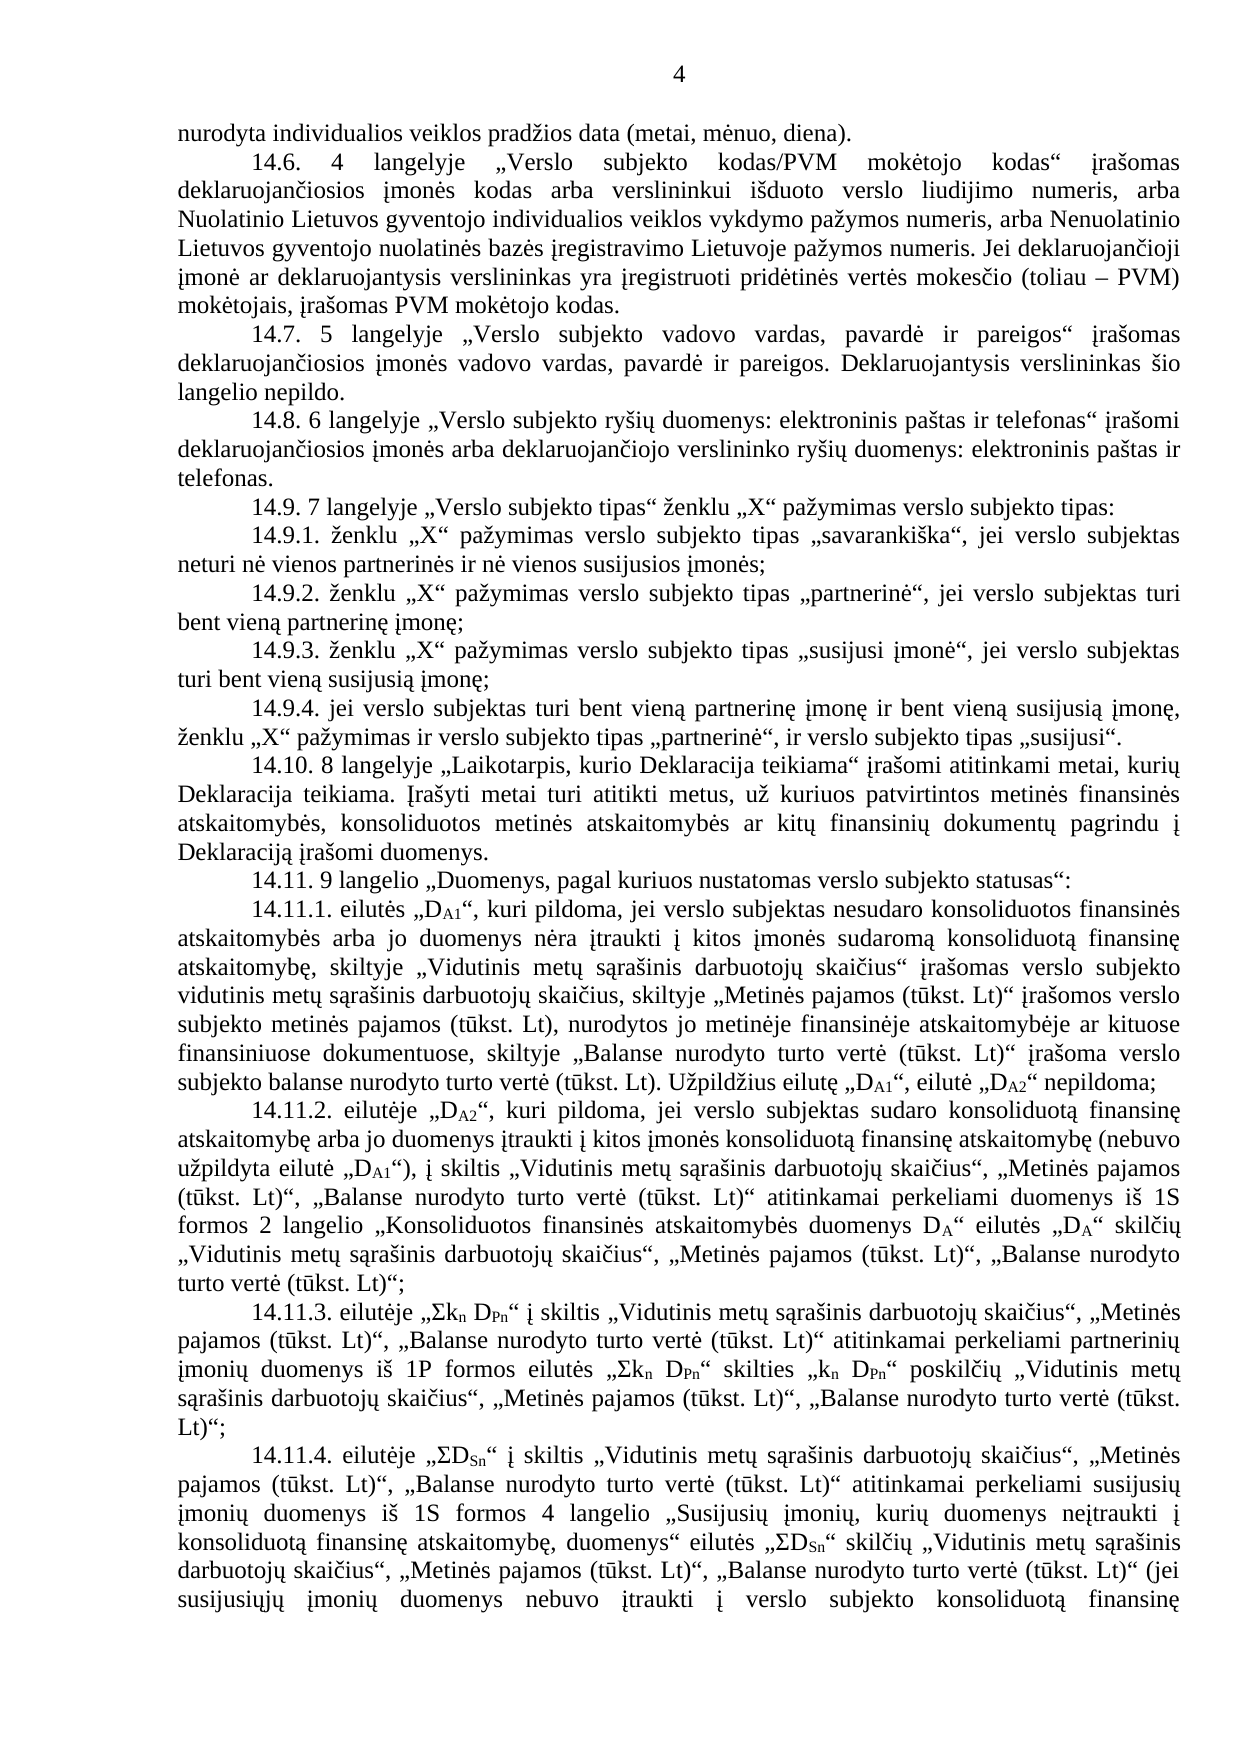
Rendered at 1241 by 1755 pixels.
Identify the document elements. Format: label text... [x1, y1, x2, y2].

text 14.11. 9 langelio „Duomenys, pagal kuriuos nustatomas verslo subjekto statusas“: [177, 866, 1181, 894]
text 14.9.1. ženklu „X“ pažymimas verslo subjekto tipas „savarankiška“, jei verslo subjektas neturi nė vienos partnerinės ir nė vienos susijusios įmonės; [177, 521, 1181, 578]
text 14.7. 5 langelyje „Verslo subjekto vadovo vardas, pavardė ir pareigos“ įrašomas deklaruojančiosios įmonės vadovo vardas, pavardė ir pareigos. Deklaruojantysis verslininkas šio langelio nepildo. [177, 319, 1181, 406]
text 14.11.1. eilutės „DA1“, kuri pildoma, jei verslo subjektas nesudaro konsoliduotos finansinės atskaitomybės arba jo duomenys nėra įtraukti į kitos įmonės sudaromą konsoliduotą finansinę atskaitomybę, skiltyje „Vidutinis metų sąrašinis darbuotojų skaičius“ įrašomas verslo subjekto vidutinis metų sąrašinis darbuotojų skaičius, skiltyje „Metinės pajamos (tūkst. Lt)“ įrašomos verslo subjekto metinės pajamos (tūkst. Lt), nurodytos jo metinėje finansinėje atskaitomybėje ar kituose finansiniuose dokumentuose, skiltyje „Balanse nurodyto turto vertė (tūkst. Lt)“ įrašoma verslo subjekto balanse nurodyto turto vertė (tūkst. Lt). Užpildžius eilutę „DA1“, eilutė „DA2“ nepildoma; [177, 894, 1181, 1096]
text 14.10. 8 langelyje „Laikotarpis, kurio Deklaracija teikiama“ įrašomi atitinkami metai, kurių Deklaracija teikiama. Įrašyti metai turi atitikti metus, už kuriuos patvirtintos metinės finansinės atskaitomybės, konsoliduotos metinės atskaitomybės ar kitų finansinių dokumentų pagrindu į Deklaraciją įrašomi duomenys. [177, 751, 1181, 866]
text 14.9.2. ženklu „X“ pažymimas verslo subjekto tipas „partnerinė“, jei verslo subjektas turi bent vieną partnerinę įmonę; [177, 578, 1181, 636]
text 14.9. 7 langelyje „Verslo subjekto tipas“ ženklu „X“ pažymimas verslo subjekto tipas: [177, 492, 1181, 521]
text nurodyta individualios veiklos pradžios data (metai, mėnuo, diena). [177, 118, 1181, 147]
text 14.11.2. eilutėje „DA2“, kuri pildoma, jei verslo subjektas sudaro konsoliduotą finansinę atskaitomybę arba jo duomenys įtraukti į kitos įmonės konsoliduotą finansinę atskaitomybę (nebuvo užpildyta eilutė „DA1“), į skiltis „Vidutinis metų sąrašinis darbuotojų skaičius“, „Metinės pajamos (tūkst. Lt)“, „Balanse nurodyto turto vertė (tūkst. Lt)“ atitinkamai perkeliami duomenys iš 1S formos 2 langelio „Konsoliduotos finansinės atskaitomybės duomenys DA“ eilutės „DA“ skilčių „Vidutinis metų sąrašinis darbuotojų skaičius“, „Metinės pajamos (tūkst. Lt)“, „Balanse nurodyto turto vertė (tūkst. Lt)“; [177, 1096, 1181, 1297]
text 14.8. 6 langelyje „Verslo subjekto ryšių duomenys: elektroninis paštas ir telefonas“ įrašomi deklaruojančiosios įmonės arba deklaruojančiojo verslininko ryšių duomenys: elektroninis paštas ir telefonas. [177, 406, 1181, 492]
text 14.11.3. eilutėje „Σkn DPn“ į skiltis „Vidutinis metų sąrašinis darbuotojų skaičius“, „Metinės pajamos (tūkst. Lt)“, „Balanse nurodyto turto vertė (tūkst. Lt)“ atitinkamai perkeliami partnerinių įmonių duomenys iš 1P formos eilutės „Σkn DPn“ skilties „kn DPn“ poskilčių „Vidutinis metų sąrašinis darbuotojų skaičius“, „Metinės pajamos (tūkst. Lt)“, „Balanse nurodyto turto vertė (tūkst. Lt)“; [177, 1297, 1181, 1441]
text 14.9.4. jei verslo subjektas turi bent vieną partnerinę įmonę ir bent vieną susijusią įmonę, ženklu „X“ pažymimas ir verslo subjekto tipas „partnerinė“, ir verslo subjekto tipas „susijusi“. [177, 693, 1181, 751]
text 14.9.3. ženklu „X“ pažymimas verslo subjekto tipas „susijusi įmonė“, jei verslo subjektas turi bent vieną susijusią įmonę; [177, 636, 1181, 693]
text 14.11.4. eilutėje „ΣDSn“ į skiltis „Vidutinis metų sąrašinis darbuotojų skaičius“, „Metinės pajamos (tūkst. Lt)“, „Balanse nurodyto turto vertė (tūkst. Lt)“ atitinkamai perkeliami susijusių įmonių duomenys iš 1S formos 4 langelio „Susijusių įmonių, kurių duomenys neįtraukti į konsoliduotą finansinę atskaitomybę, duomenys“ eilutės „ΣDSn“ skilčių „Vidutinis metų sąrašinis darbuotojų skaičius“, „Metinės pajamos (tūkst. Lt)“, „Balanse nurodyto turto vertė (tūkst. Lt)“ (jei susijusiųjų įmonių duomenys nebuvo įtraukti į verslo subjekto konsoliduotą finansinę [177, 1441, 1181, 1613]
text 14.6. 4 langelyje „Verslo subjekto kodas/PVM mokėtojo kodas“ įrašomas deklaruojančiosios įmonės kodas arba verslininkui išduoto verslo liudijimo numeris, arba Nuolatinio Lietuvos gyventojo individualios veiklos vykdymo pažymos numeris, arba Nenuolatinio Lietuvos gyventojo nuolatinės bazės įregistravimo Lietuvoje pažymos numeris. Jei deklaruojančioji įmonė ar deklaruojantysis verslininkas yra įregistruoti pridėtinės vertės mokesčio (toliau – PVM) mokėtojais, įrašomas PVM mokėtojo kodas. [177, 147, 1181, 319]
